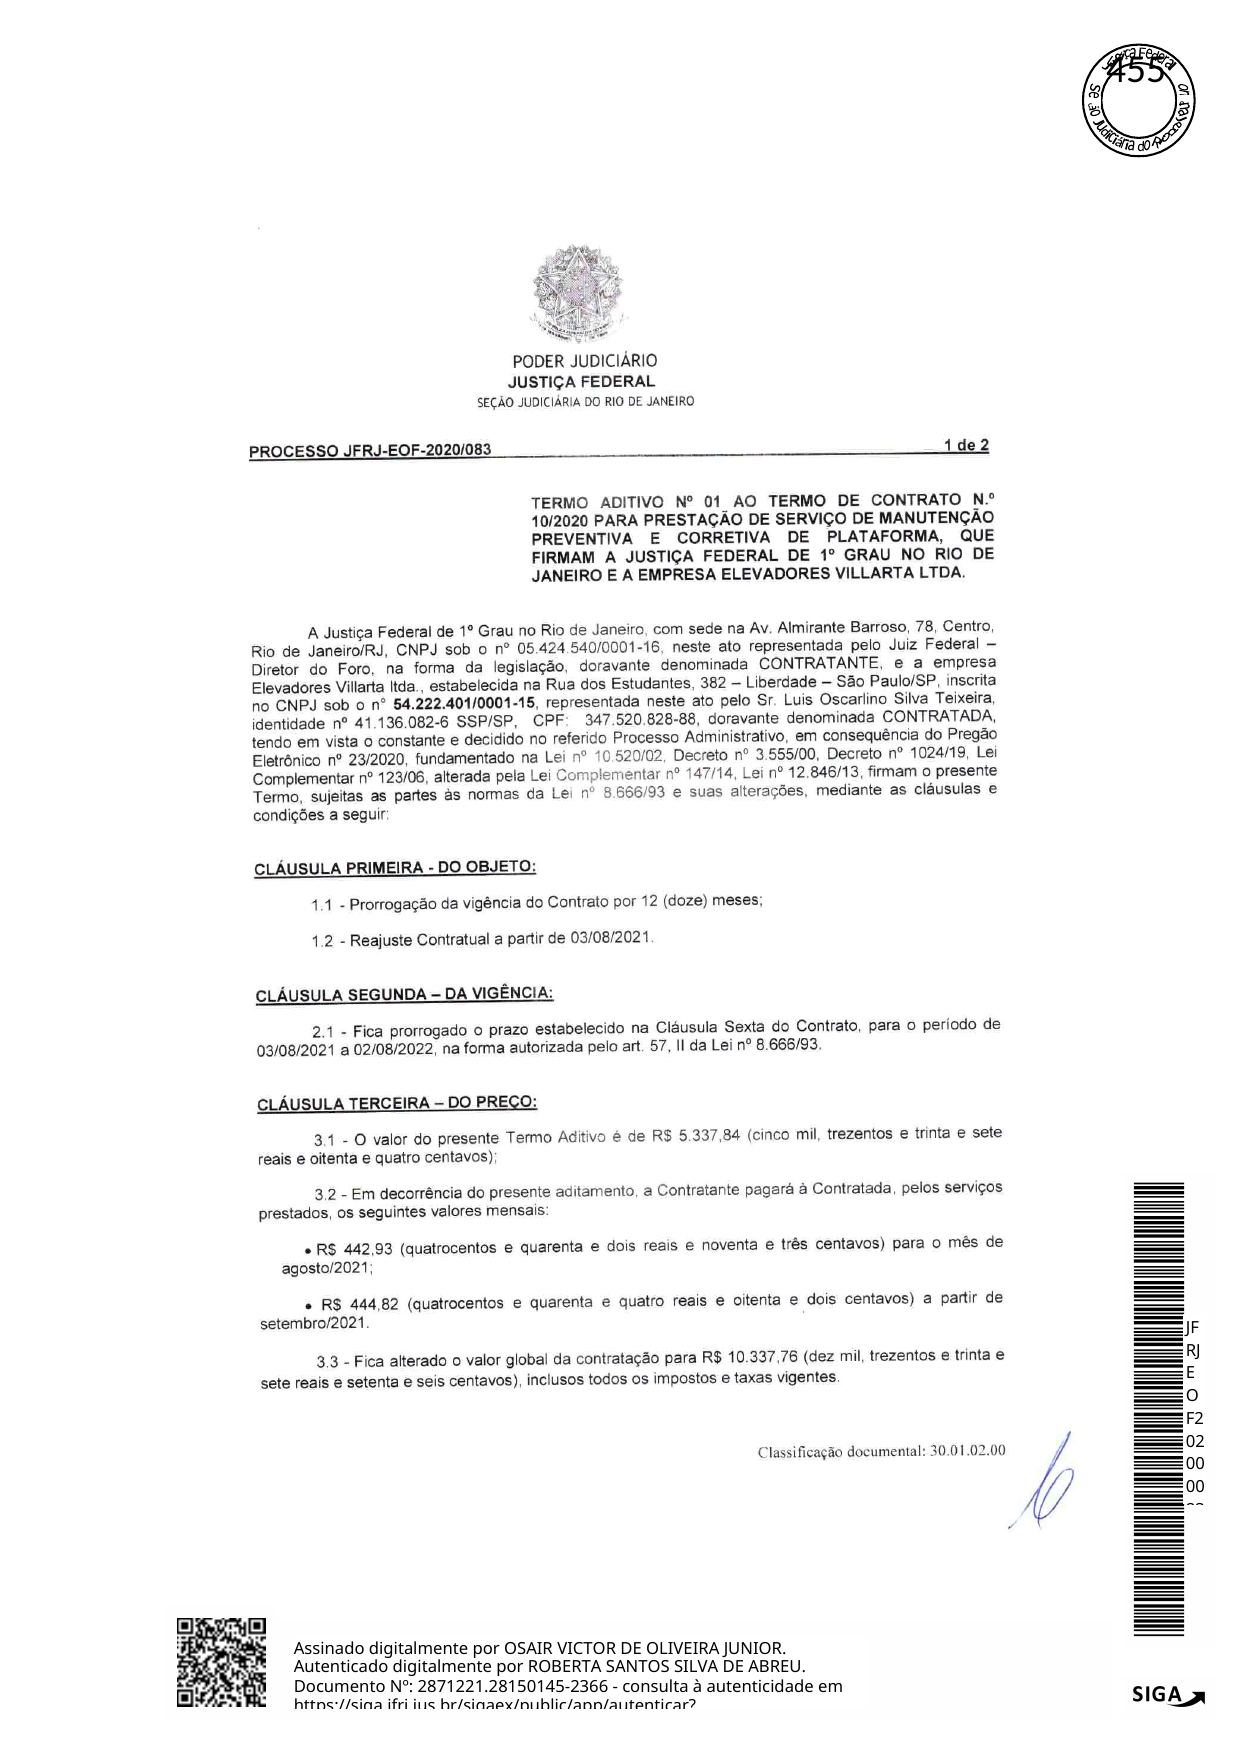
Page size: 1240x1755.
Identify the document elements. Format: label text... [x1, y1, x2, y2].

text e [1179, 97, 1193, 105]
text JFRJEOF202000083V03 [1186, 1316, 1206, 1504]
text ç [1087, 98, 1101, 106]
